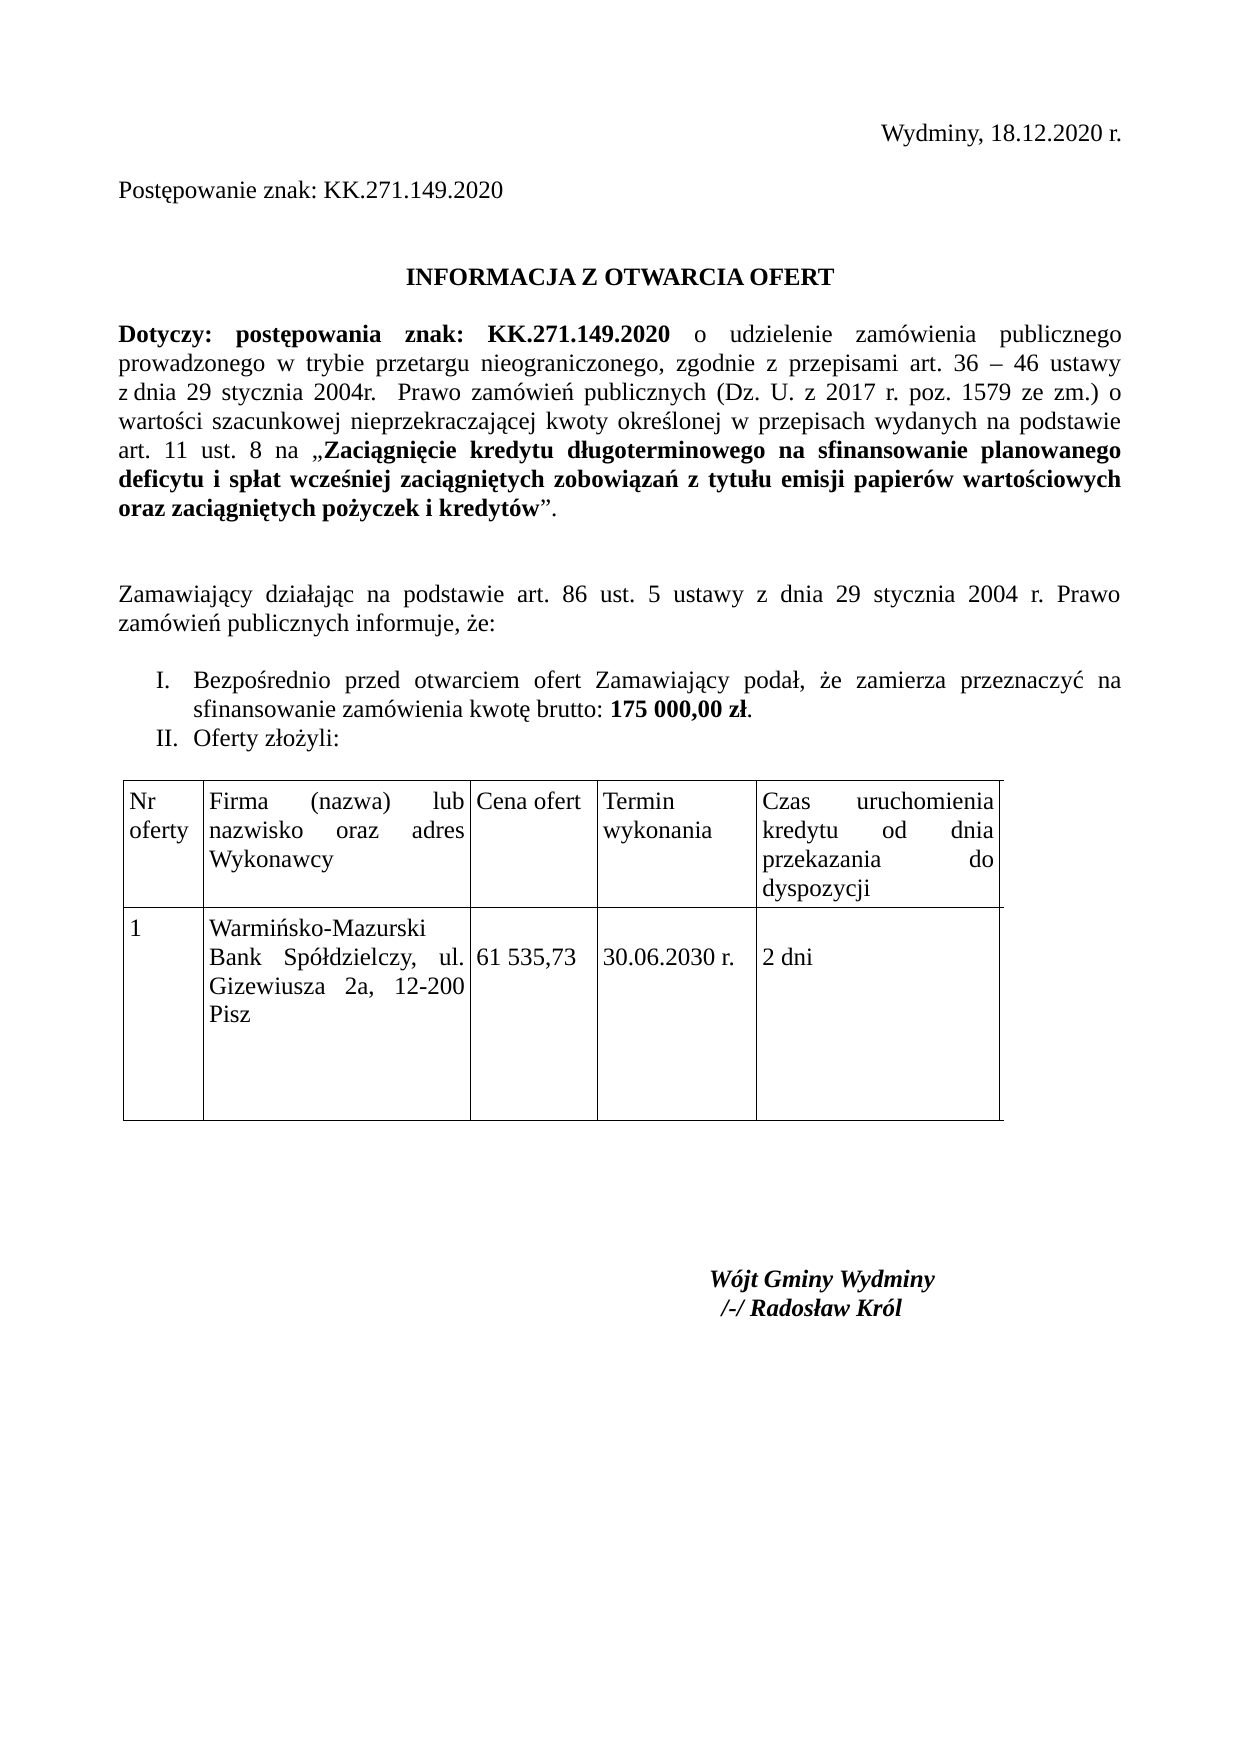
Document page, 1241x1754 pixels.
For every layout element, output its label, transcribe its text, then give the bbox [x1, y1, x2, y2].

text INFORMACJA Z OTWARCIA OFERT [118, 262, 1122, 291]
table_cell 61 535,73 [471, 908, 597, 1120]
text /-/ Radosław Król [118, 1293, 1122, 1322]
text Dotyczy: postępowania znak: KK.271.149.2020 o udzielenie zamówienia publicznego prowadzonego w trybie przetargu nieograniczonego, zgodnie z przepisami art. 36 – 46 ustawy z dnia 29 stycznia 2004r. Prawo zamówień publicznych (Dz. U. z 2017 r. poz. 1579 ze zm.) o wartości szacunkowej nieprzekraczającej kwoty określonej w przepisach wydanych na podstawie art. 11 ust. 8 na „Zaciągnięcie kredytu długoterminowego na sfinansowanie planowanego deficytu i spłat wcześniej zaciągniętych zobowiązań z tytułu emisji papierów wartościowych oraz zaciągniętych pożyczek i kredytów”. [118, 319, 1122, 521]
table_header [1000, 781, 1004, 907]
table_cell [1000, 908, 1004, 1120]
list Oferty złożyli: [156, 723, 1122, 751]
table_header Termin wykonania [598, 781, 756, 907]
table_cell 2 dni [757, 908, 999, 1120]
list Bezpośrednio przed otwarciem ofert Zamawiający podał, że zamierza przeznaczyć na sfinansowanie zamówienia kwotę brutto: 175 000,00 zł. [156, 665, 1122, 723]
table_cell 1 [124, 908, 203, 1120]
text Postępowanie znak: KK.271.149.2020 [118, 176, 1122, 204]
table_header Nr oferty [124, 781, 203, 907]
table_header Czas uruchomienia kredytu od dnia przekazania do dyspozycji [757, 781, 999, 907]
table_header Firma (nazwa) lub nazwisko oraz adres Wykonawcy [204, 781, 470, 907]
table_header Cena ofert [471, 781, 597, 907]
table_cell 30.06.2030 r. [598, 908, 756, 1120]
table_cell Warmińsko-Mazurski Bank Spółdzielczy, ul. Gizewiusza 2a, 12-200 Pisz [204, 908, 470, 1120]
text Wójt Gminy Wydminy [118, 1264, 1122, 1293]
text Wydminy, 18.12.2020 r. [118, 118, 1122, 147]
text Zamawiający działając na podstawie art. 86 ust. 5 ustawy z dnia 29 stycznia 2004 r. Prawo zamówień publicznych informuje, że: [118, 579, 1122, 636]
